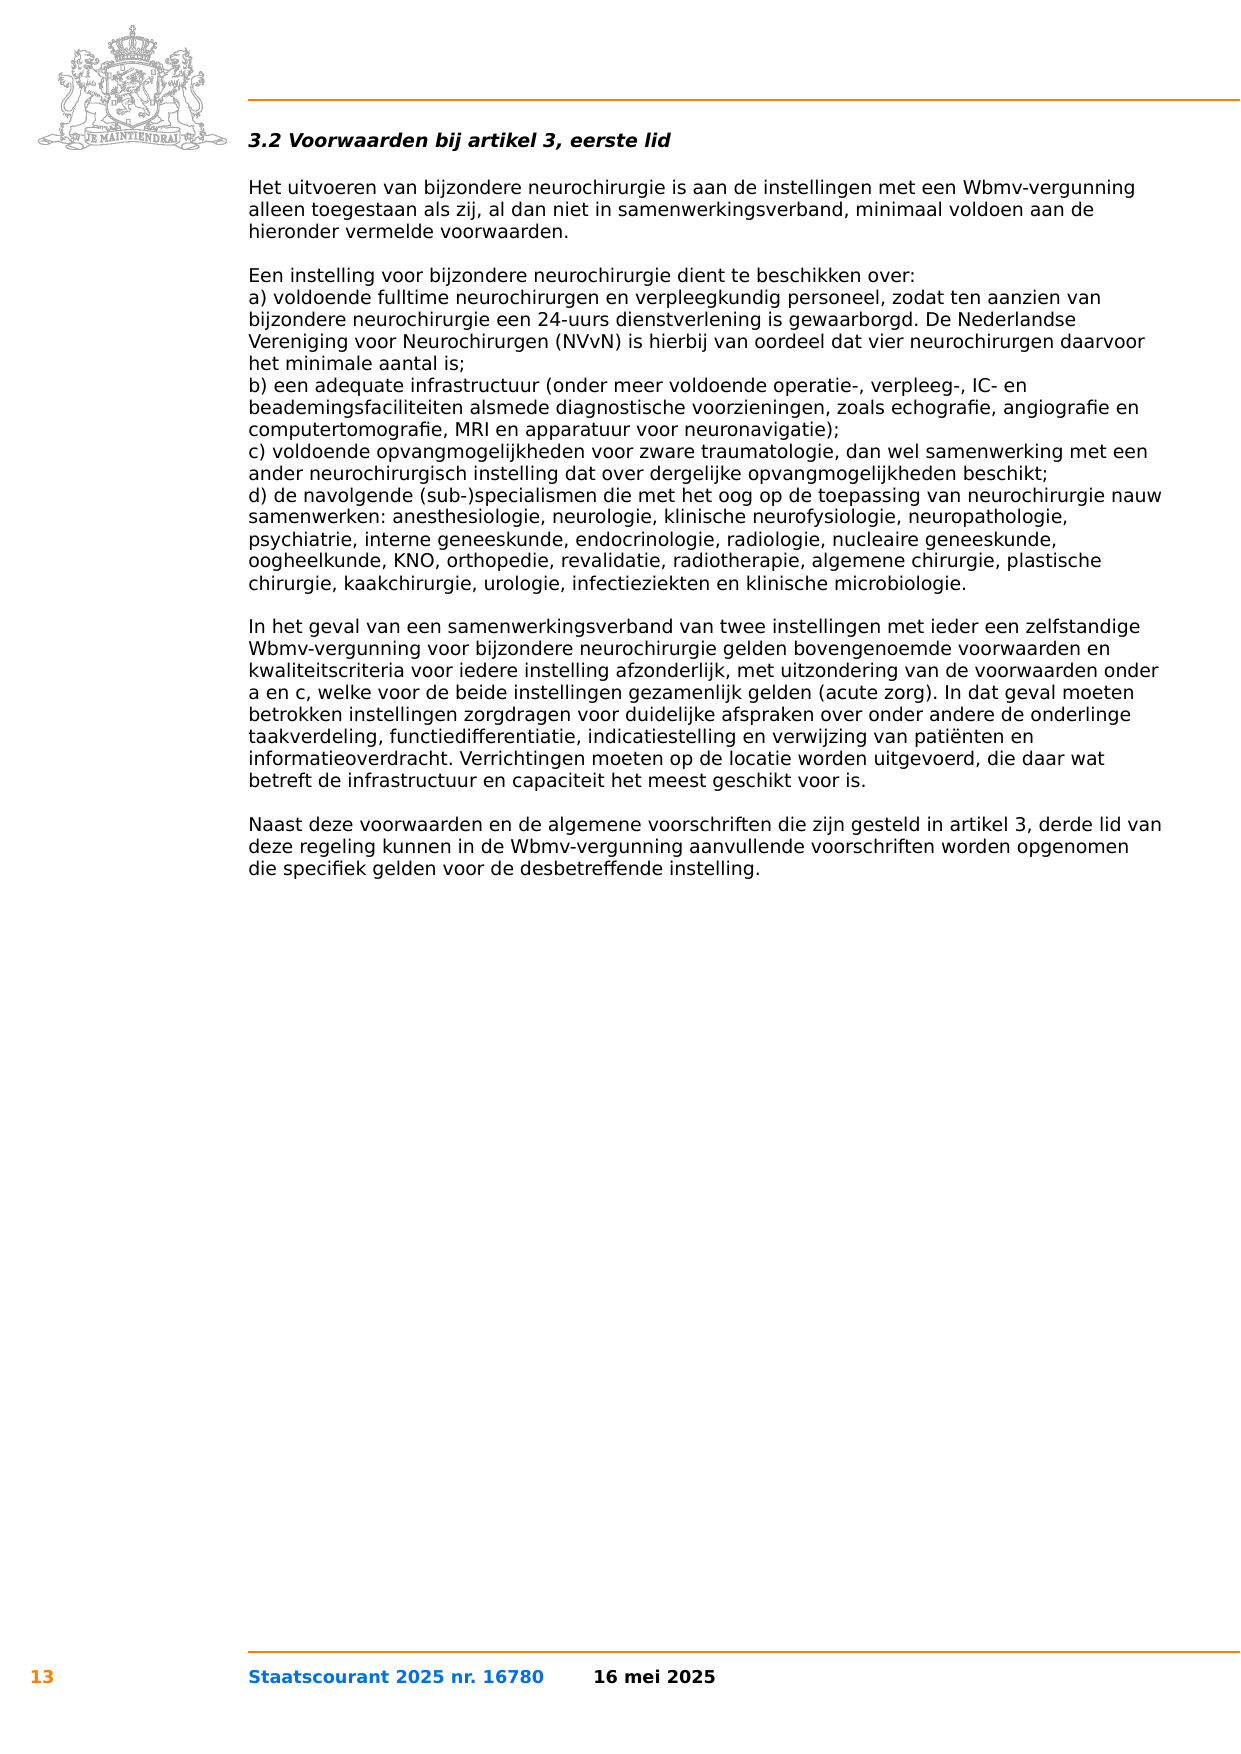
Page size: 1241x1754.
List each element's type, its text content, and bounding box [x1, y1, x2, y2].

text Het uitvoeren van bijzondere neurochirurgie is aan de instellingen met een Wbmv-vergunning alleen toegestaan als zij, al dan niet in samenwerkingsverband, minimaal voldoen aan de hieronder vermelde voorwaarden. [248, 177, 1163, 243]
subtitle 3.2 Voorwaarden bij artikel 3, eerste lid [248, 130, 1163, 152]
picture [38, 25, 227, 150]
text c) voldoende opvangmogelijkheden voor zware traumatologie, dan wel samenwerking met een ander neurochirurgisch instelling dat over dergelijke opvangmogelijkheden beschikt; [248, 441, 1163, 484]
text a) voldoende fulltime neurochirurgen en verpleegkundig personeel, zodat ten aanzien van bijzondere neurochirurgie een 24-uurs dienstverlening is gewaarborgd. De Nederlandse Vereniging voor Neurochirurgen (NVvN) is hierbij van oordeel dat vier neurochirurgen daarvoor het minimale aantal is; [248, 287, 1163, 374]
text d) de navolgende (sub-)specialismen die met het oog op de toepassing van neurochirurgie nauw samenwerken: anesthesiologie, neurologie, klinische neurofysiologie, neuropathologie, psychiatrie, interne geneeskunde, endocrinologie, radiologie, nucleaire geneeskunde, oogheelkunde, KNO, orthopedie, revalidatie, radiotherapie, algemene chirurgie, plastische chirurgie, kaakchirurgie, urologie, infectieziekten en klinische microbiologie. [248, 484, 1163, 594]
text Een instelling voor bijzondere neurochirurgie dient te beschikken over: [248, 265, 1163, 287]
text In het geval van een samenwerkingsverband van twee instellingen met ieder een zelfstandige Wbmv-vergunning voor bijzondere neurochirurgie gelden bovengenoemde voorwaarden en kwaliteitscriteria voor iedere instelling afzonderlijk, met uitzondering van de voorwaarden onder a en c, welke voor de beide instellingen gezamenlijk gelden (acute zorg). In dat geval moeten betrokken instellingen zorgdragen voor duidelijke afspraken over onder andere de onderlinge taakverdeling, functiedifferentiatie, indicatiestelling en verwijzing van patiënten en informatieoverdracht. Verrichtingen moeten op de locatie worden uitgevoerd, die daar wat betreft de infrastructuur en capaciteit het meest geschikt voor is. [248, 616, 1163, 792]
text Naast deze voorwaarden en de algemene voorschriften die zijn gesteld in artikel 3, derde lid van deze regeling kunnen in de Wbmv-vergunning aanvullende voorschriften worden opgenomen die specifiek gelden voor de desbetreffende instelling. [248, 814, 1163, 880]
text b) een adequate infrastructuur (onder meer voldoende operatie-, verpleeg-, IC- en beademingsfaciliteiten alsmede diagnostische voorzieningen, zoals echografie, angiografie en computertomografie, MRI en apparatuur voor neuronavigatie); [248, 374, 1163, 441]
